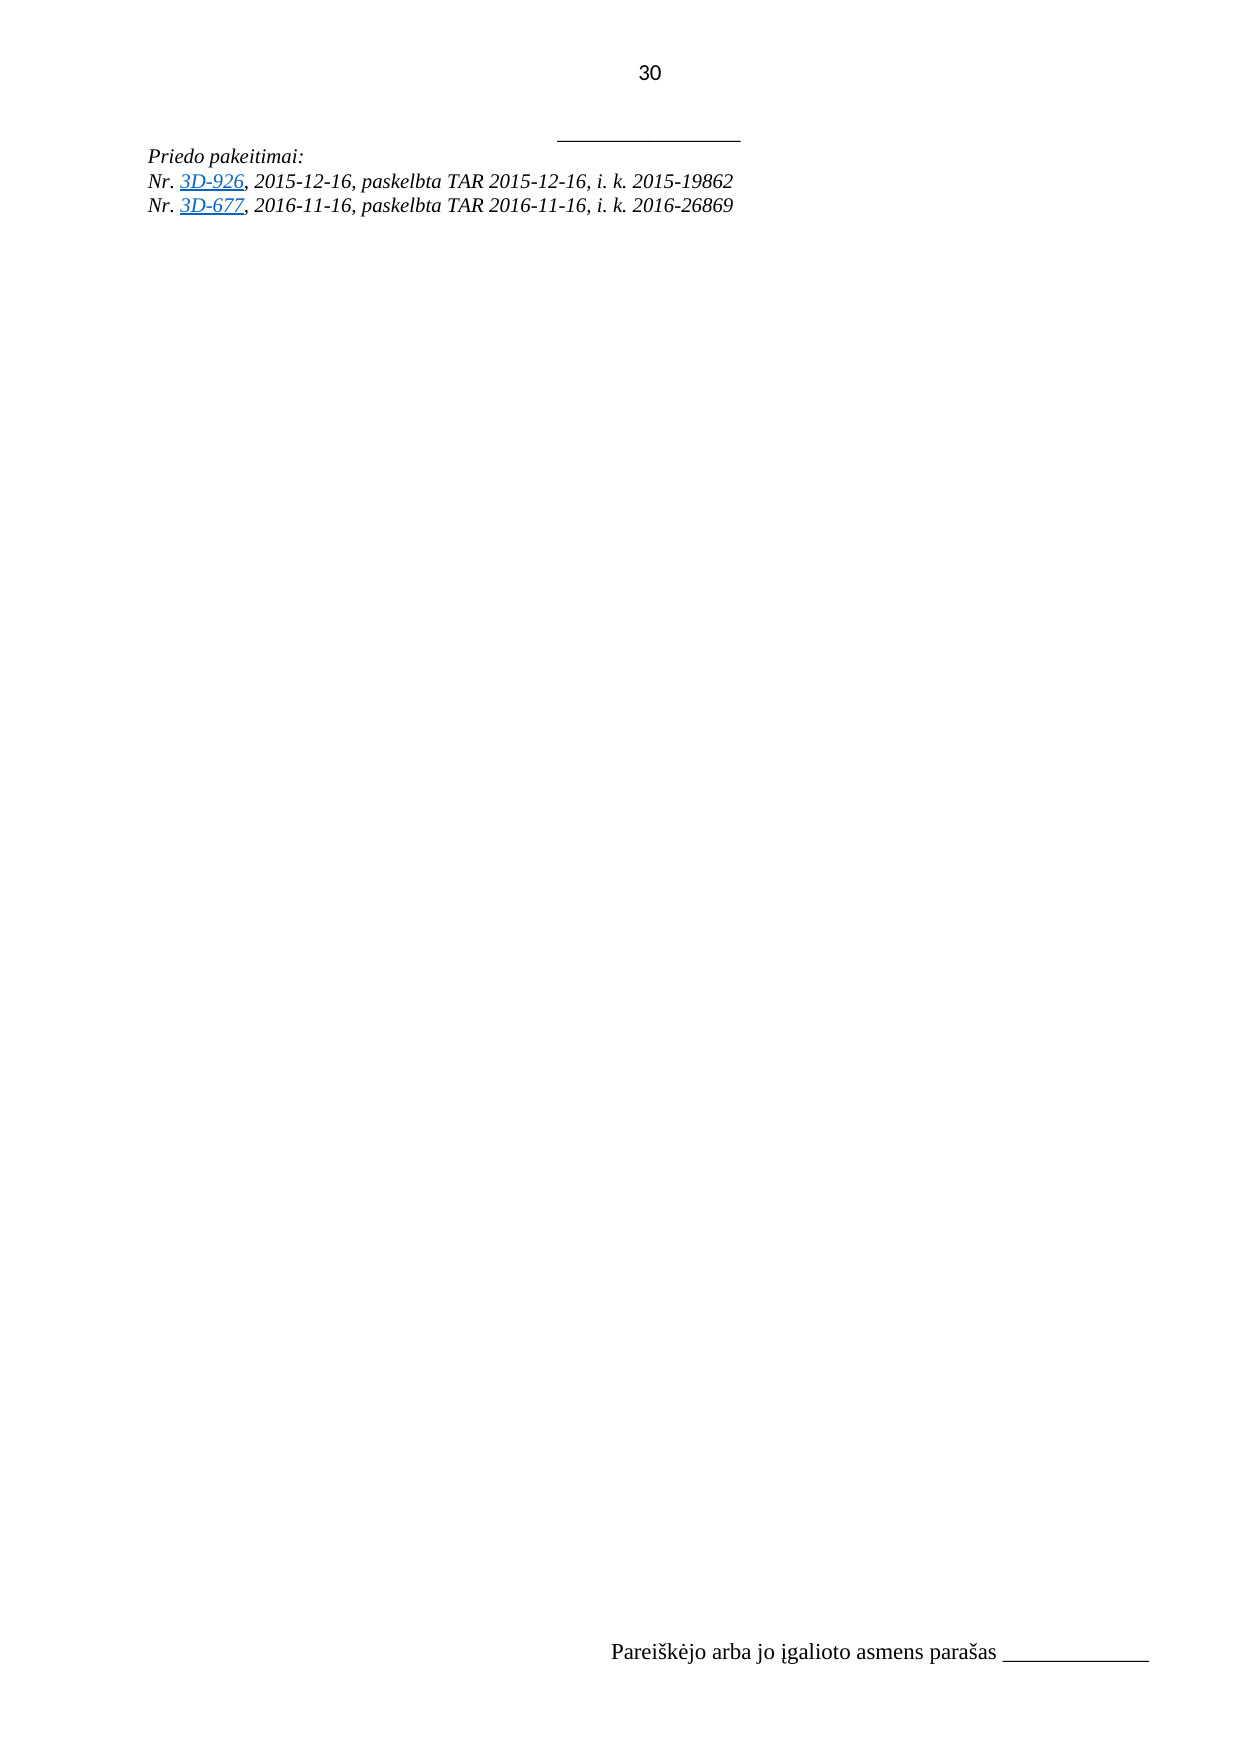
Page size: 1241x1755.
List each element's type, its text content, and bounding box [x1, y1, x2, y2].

text ________________ [148, 118, 1152, 144]
text Priedo pakeitimai: [148, 144, 1152, 168]
text Nr. 3D-926, 2015-12-16, paskelbta TAR 2015-12-16, i. k. 2015-19862 [148, 168, 1152, 193]
text Nr. 3D-677, 2016-11-16, paskelbta TAR 2016-11-16, i. k. 2016-26869 [148, 193, 1152, 217]
